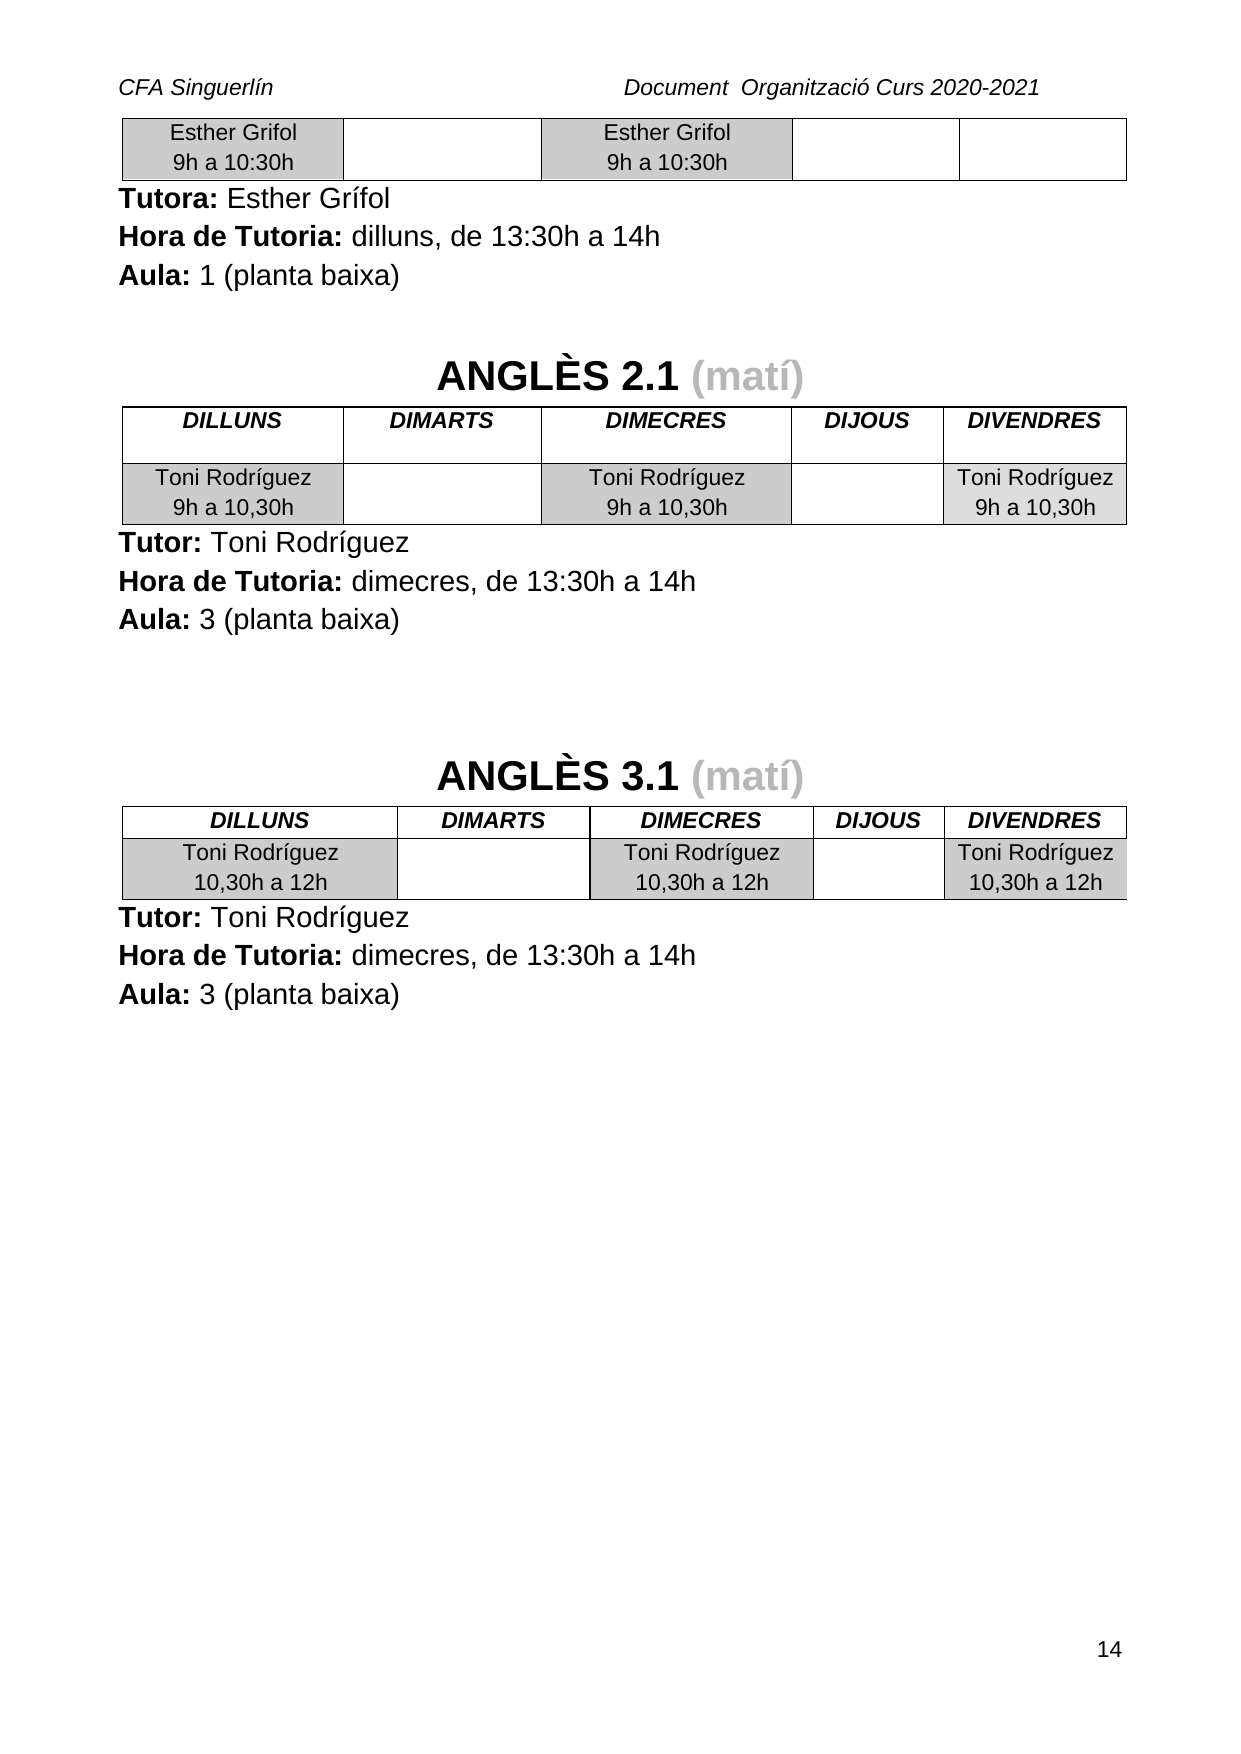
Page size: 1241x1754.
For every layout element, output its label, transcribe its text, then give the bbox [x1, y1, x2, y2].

table_header DIMECRES [542, 408, 791, 463]
table_cell [344, 119, 541, 179]
table_cell [814, 839, 944, 899]
table_cell Toni Rodríguez 10,30h a 12h [591, 839, 813, 899]
table_cell [398, 839, 589, 899]
text ANGLÈS 3.1 (matí) [118, 751, 1122, 799]
table_cell [792, 464, 943, 524]
text Aula: 3 (planta baixa) [118, 977, 1122, 1011]
table_cell [344, 464, 541, 524]
table_header DIJOUS [814, 807, 944, 837]
text Tutor: Toni Rodríguez [118, 900, 1122, 933]
table_header DIVENDRES [945, 807, 1126, 837]
text ANGLÈS 2.1 (matí) [118, 351, 1122, 399]
table_header DILLUNS [123, 807, 397, 837]
text Hora de Tutoria: dilluns, de 13:30h a 14h [118, 219, 1122, 253]
table_header DIMARTS [344, 408, 541, 463]
table_cell Toni Rodríguez 9h a 10,30h [123, 464, 343, 524]
table_cell Esther Grifol 9h a 10:30h [542, 119, 792, 179]
text Tutora: Esther Grífol [118, 181, 1122, 214]
table_cell Toni Rodríguez 10,30h a 12h [123, 839, 397, 899]
table_cell Toni Rodríguez 10,30h a 12h [945, 839, 1127, 899]
text Aula: 3 (planta baixa) [118, 602, 1122, 636]
table_cell [960, 119, 1126, 179]
table_header DILLUNS [123, 408, 343, 463]
text Hora de Tutoria: dimecres, de 13:30h a 14h [118, 938, 1122, 972]
table_cell [793, 119, 959, 179]
text Tutor: Toni Rodríguez [118, 525, 1122, 559]
table_cell Toni Rodríguez 9h a 10,30h [944, 464, 1126, 524]
table_header DIJOUS [792, 408, 943, 463]
table_cell Esther Grifol 9h a 10:30h [123, 119, 343, 179]
table_header DIMARTS [398, 807, 589, 837]
table_header DIMECRES [591, 807, 813, 837]
text Hora de Tutoria: dimecres, de 13:30h a 14h [118, 564, 1122, 597]
text Aula: 1 (planta baixa) [118, 258, 1122, 291]
table_cell Toni Rodríguez 9h a 10,30h [542, 464, 791, 524]
table_header DIVENDRES [944, 408, 1126, 463]
